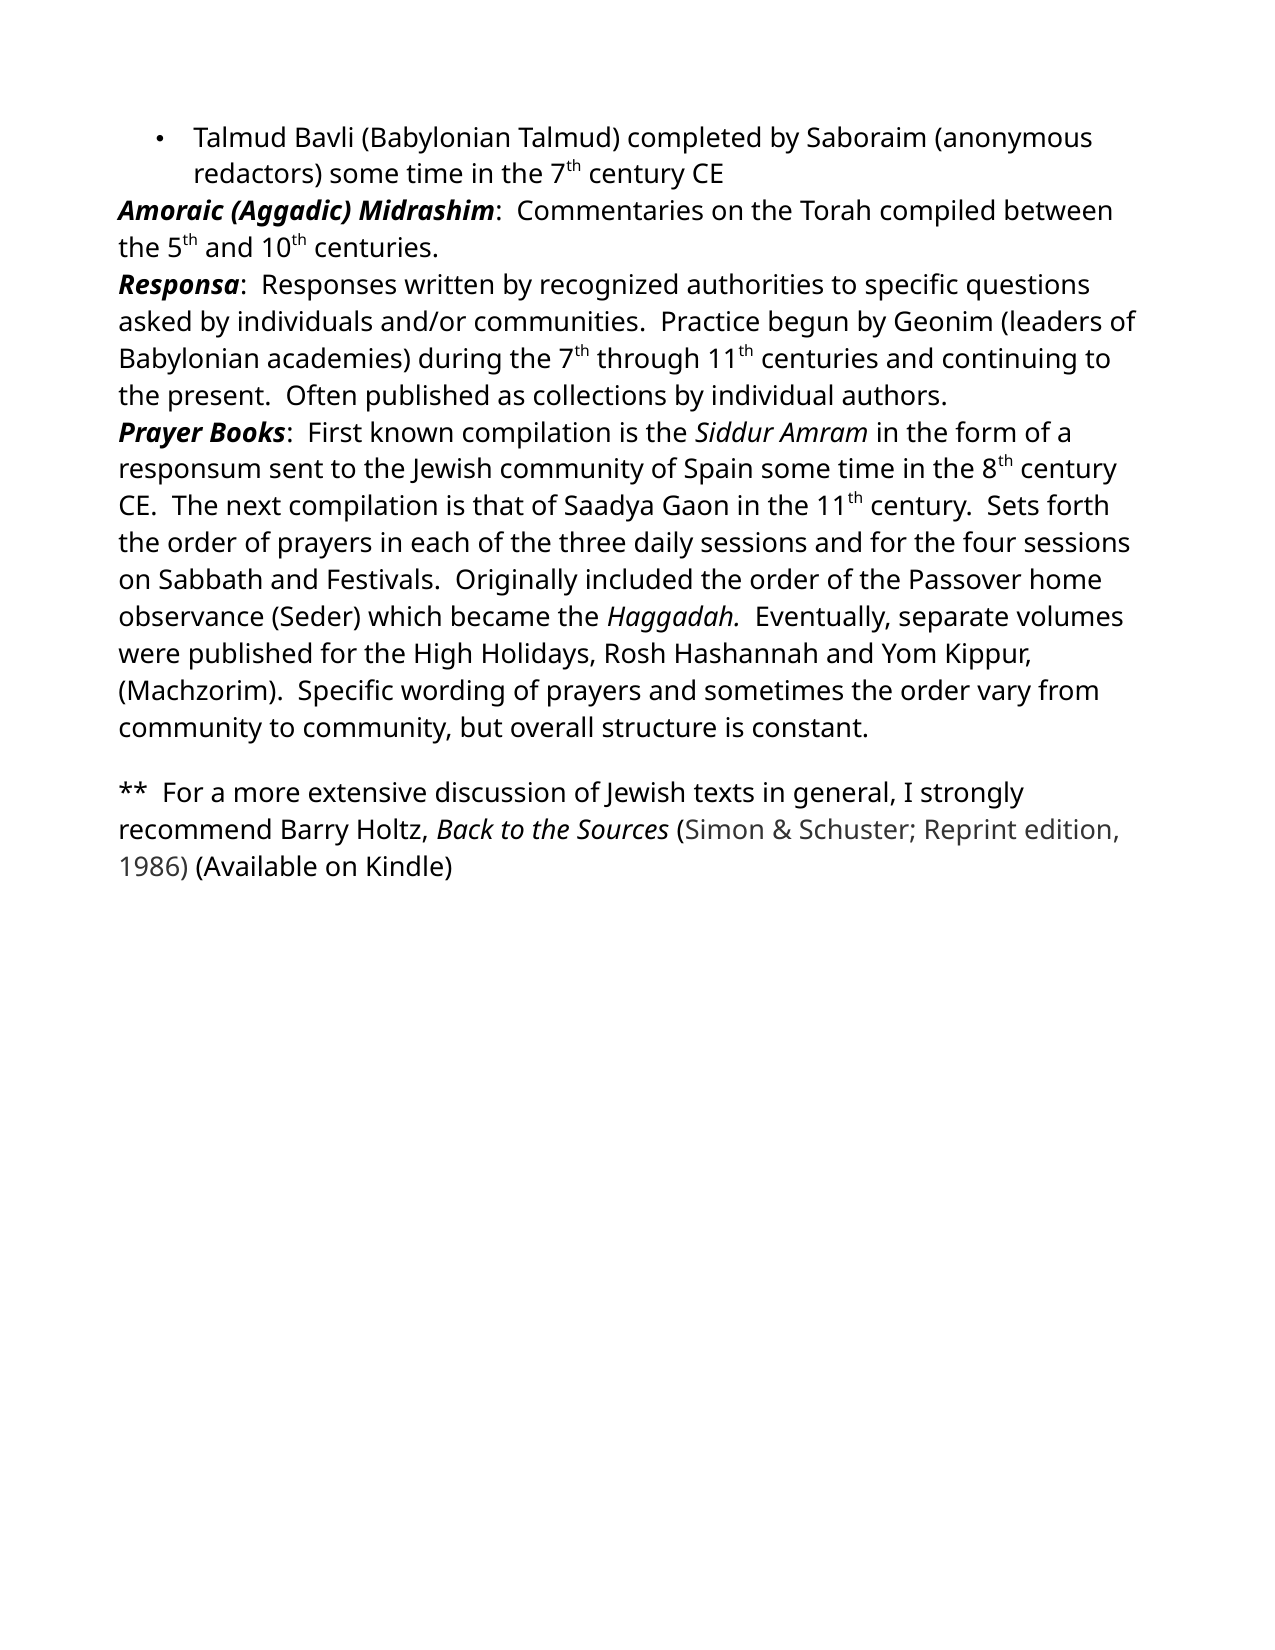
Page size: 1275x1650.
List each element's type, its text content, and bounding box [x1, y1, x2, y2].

text ** For a more extensive discussion of Jewish texts in general, I strongly recommend Barry Holtz, Back to the Sources (Simon & Schuster; Reprint edition, 1986) (Available on Kindle) [118, 774, 1157, 884]
text Responsa: Responses written by recognized authorities to specific questions asked by individuals and/or communities. Practice begun by Geonim (leaders of Babylonian academies) during the 7th through 11th centuries and continuing to the present. Often published as collections by individual authors. [118, 266, 1157, 413]
text Prayer Books: First known compilation is the Siddur Amram in the form of a responsum sent to the Jewish community of Spain some time in the 8th century CE. The next compilation is that of Saadya Gaon in the 11th century. Sets forth the order of prayers in each of the three daily sessions and for the four sessions on Sabbath and Festivals. Originally included the order of the Passover home observance (Seder) which became the Haggadah. Eventually, separate volumes were published for the High Holidays, Rosh Hashannah and Yom Kippur, (Machzorim). Specific wording of prayers and sometimes the order vary from community to community, but overall structure is constant. [118, 413, 1157, 745]
list Talmud Bavli (Babylonian Talmud) completed by Saboraim (anonymous redactors) some time in the 7th century CE [156, 118, 1157, 192]
text Amoraic (Aggadic) Midrashim: Commentaries on the Torah compiled between the 5th and 10th centuries. [118, 192, 1157, 266]
